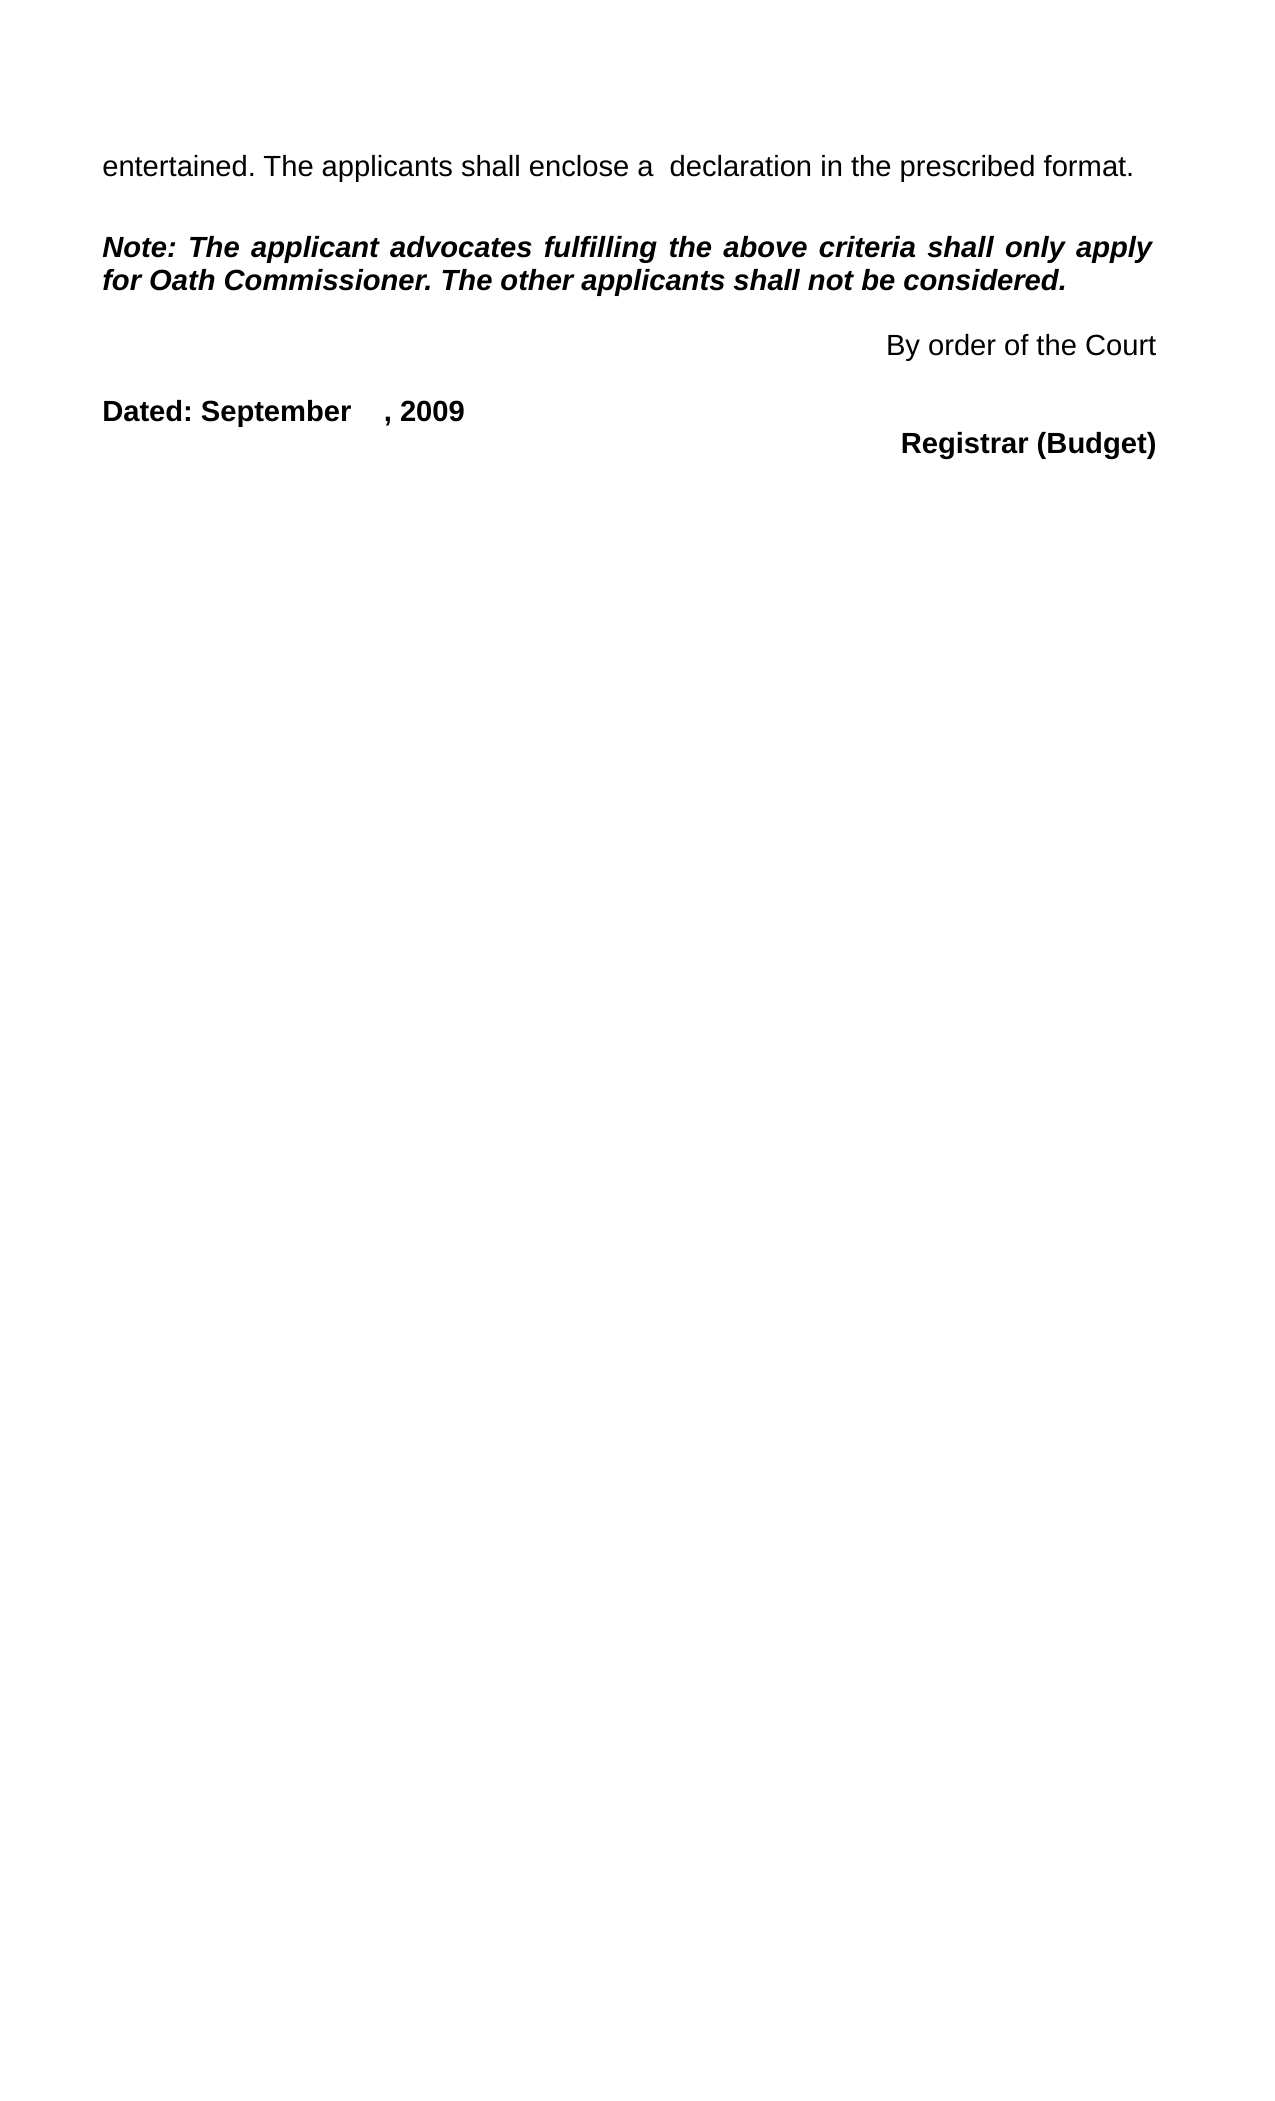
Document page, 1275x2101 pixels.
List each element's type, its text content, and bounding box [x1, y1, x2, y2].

text entertained. The applicants shall enclose a declaration in the prescribed format. [102, 150, 1156, 183]
text Note: The applicant advocates fulfilling the above criteria shall only apply for Oath Commissioner. The other applicants shall not be considered. [102, 231, 1156, 297]
text Dated: September , 2009 [102, 394, 1156, 427]
text By order of the Court [102, 329, 1156, 362]
text Registrar (Budget) [102, 427, 1156, 460]
